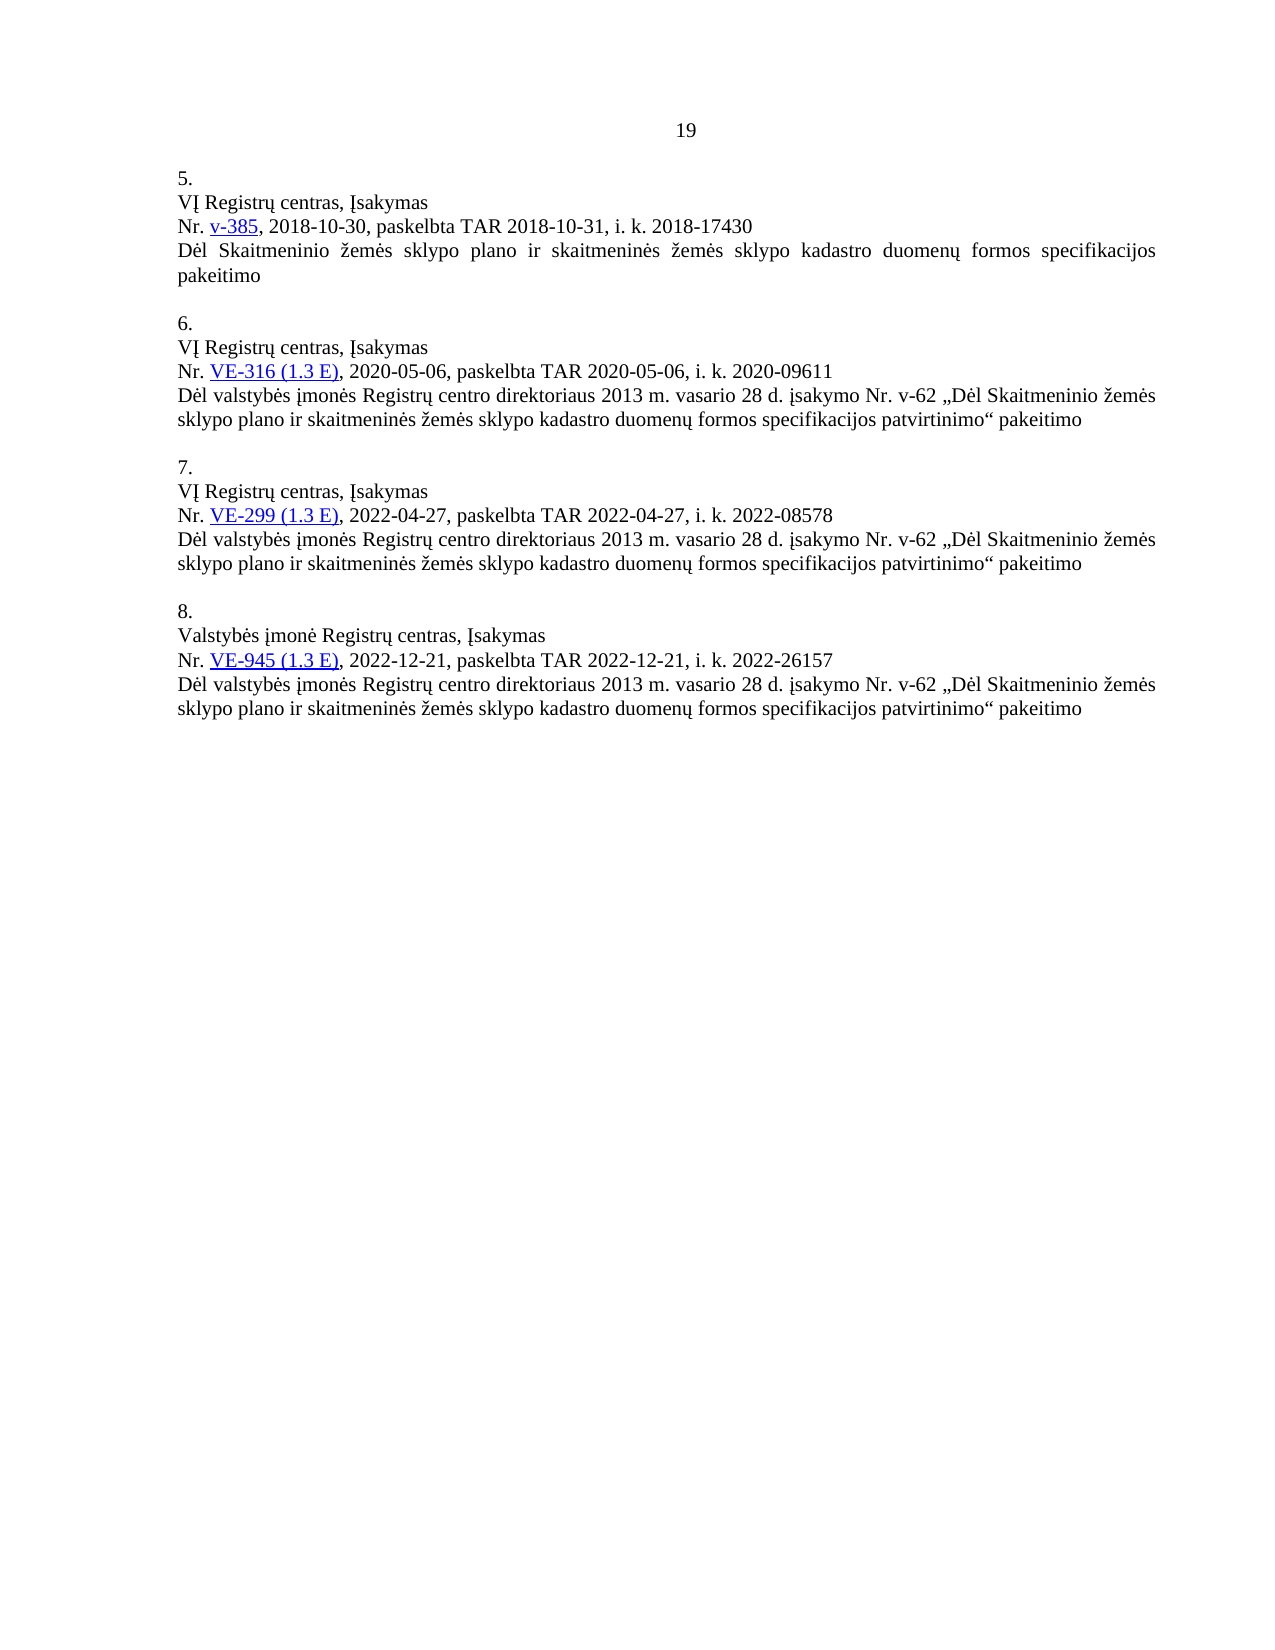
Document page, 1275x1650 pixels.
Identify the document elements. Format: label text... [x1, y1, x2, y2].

text 8. [177, 599, 1157, 623]
text 5. [177, 166, 1157, 190]
text 6. [177, 311, 1157, 335]
text Dėl valstybės įmonės Registrų centro direktoriaus 2013 m. vasario 28 d. įsakymo Nr. v-62 „Dėl Skaitmeninio žemės sklypo plano ir skaitmeninės žemės sklypo kadastro duomenų formos specifikacijos patvirtinimo“ pakeitimo [177, 383, 1157, 431]
text Nr. v-385, 2018-10-30, paskelbta TAR 2018-10-31, i. k. 2018-17430 [177, 214, 1157, 238]
text Dėl Skaitmeninio žemės sklypo plano ir skaitmeninės žemės sklypo kadastro duomenų formos specifikacijos pakeitimo [177, 238, 1157, 287]
text VĮ Registrų centras, Įsakymas [177, 190, 1157, 214]
text Dėl valstybės įmonės Registrų centro direktoriaus 2013 m. vasario 28 d. įsakymo Nr. v-62 „Dėl Skaitmeninio žemės sklypo plano ir skaitmeninės žemės sklypo kadastro duomenų formos specifikacijos patvirtinimo“ pakeitimo [177, 672, 1157, 720]
text Dėl valstybės įmonės Registrų centro direktoriaus 2013 m. vasario 28 d. įsakymo Nr. v-62 „Dėl Skaitmeninio žemės sklypo plano ir skaitmeninės žemės sklypo kadastro duomenų formos specifikacijos patvirtinimo“ pakeitimo [177, 527, 1157, 575]
text Nr. VE-316 (1.3 E), 2020-05-06, paskelbta TAR 2020-05-06, i. k. 2020-09611 [177, 359, 1157, 383]
text VĮ Registrų centras, Įsakymas [177, 479, 1157, 503]
text VĮ Registrų centras, Įsakymas [177, 335, 1157, 359]
text 7. [177, 455, 1157, 479]
text Nr. VE-299 (1.3 E), 2022-04-27, paskelbta TAR 2022-04-27, i. k. 2022-08578 [177, 503, 1157, 527]
text Nr. VE-945 (1.3 E), 2022-12-21, paskelbta TAR 2022-12-21, i. k. 2022-26157 [177, 647, 1157, 672]
text Valstybės įmonė Registrų centras, Įsakymas [177, 623, 1157, 647]
